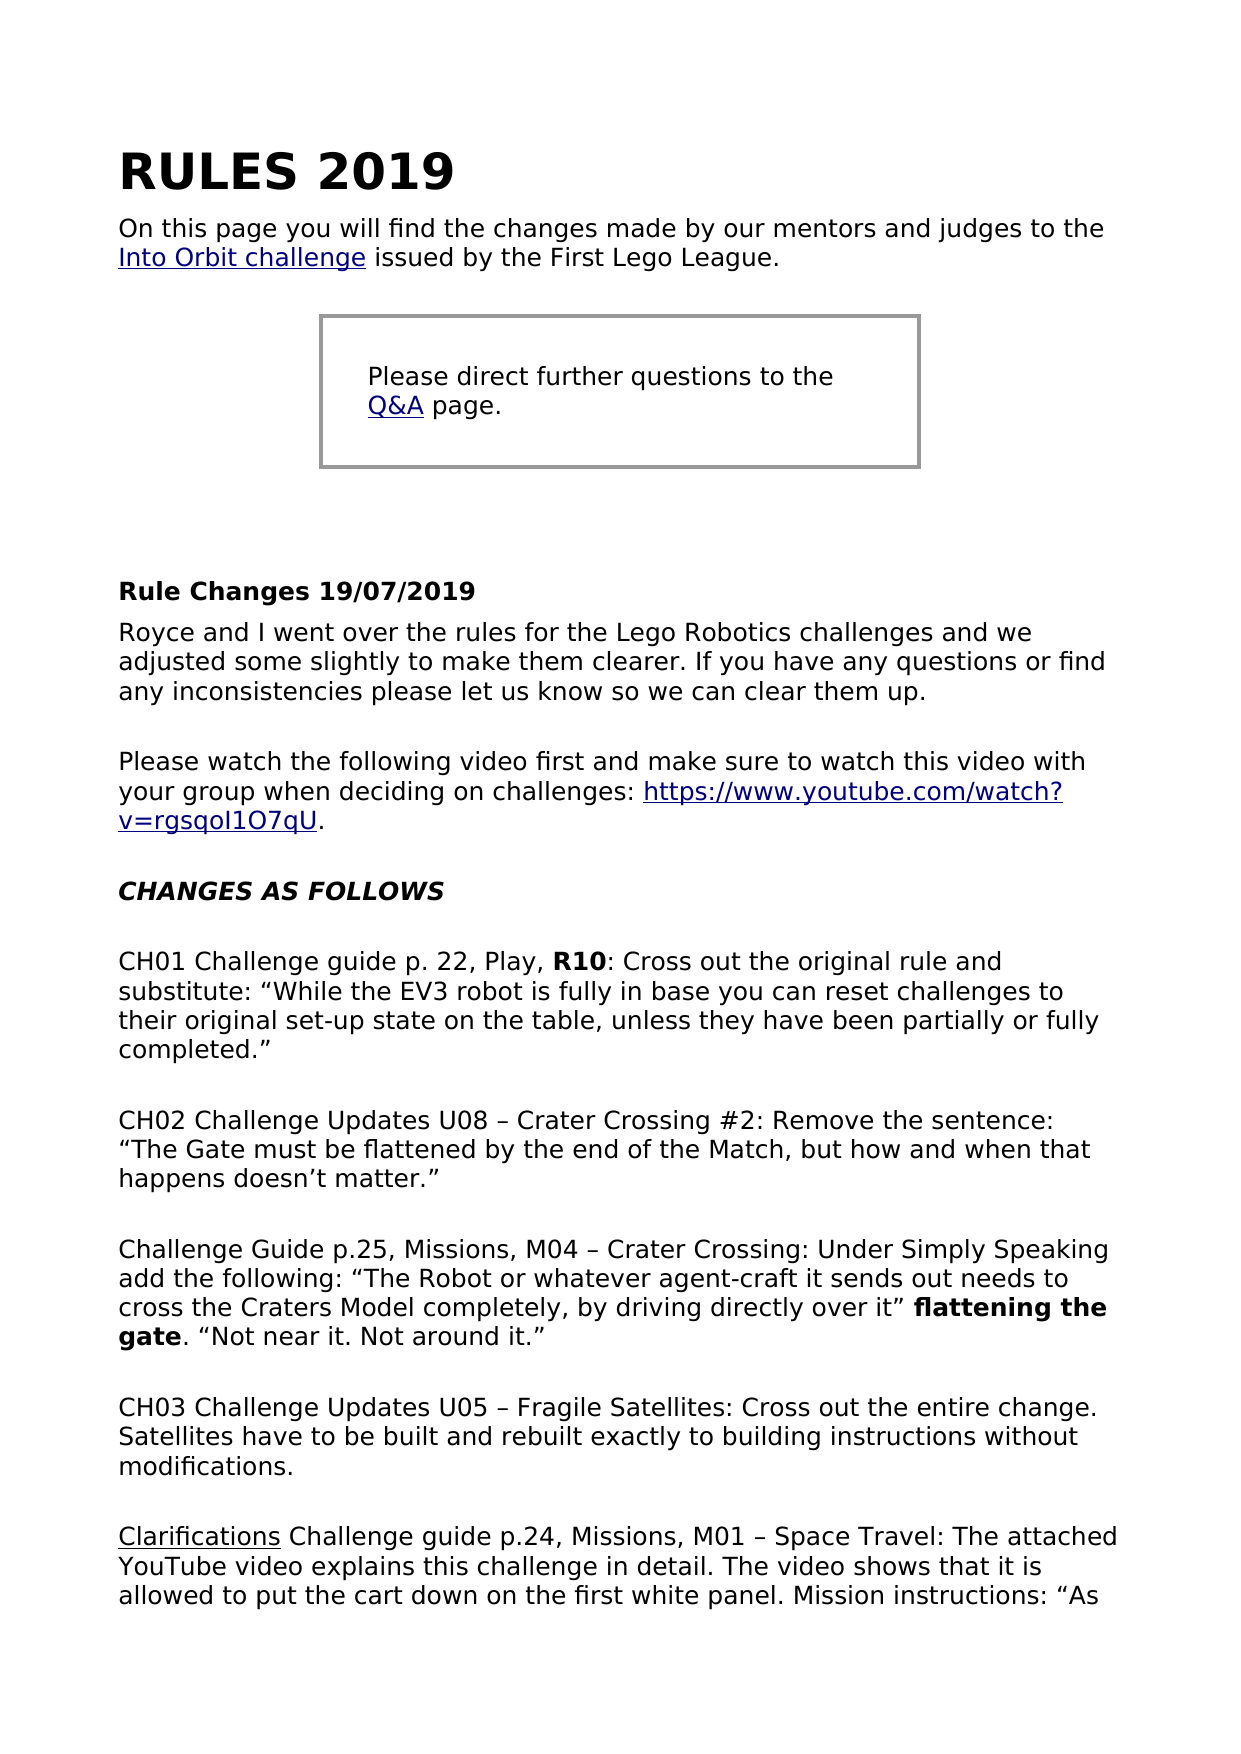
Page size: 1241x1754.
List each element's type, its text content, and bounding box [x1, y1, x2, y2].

text Clarifications Challenge guide p.24, Missions, M01 – Space Travel: The attached YouTube video explains this challenge in detail. The video shows that it is allowed to put the cart down on the first white panel. Mission instructions: “As [118, 1523, 1122, 1610]
subtitle Rule Changes 19/07/2019 [118, 577, 1122, 606]
text CH01 Challenge guide p. 22, Play, R10: Cross out the original rule and substitute: “While the EV3 robot is fully in base you can reset challenges to their original set-up state on the table, unless they have been partially or fully completed.” [118, 948, 1122, 1093]
text CH03 Challenge Updates U05 – Fragile Satellites: Cross out the entire change. Satellites have to be built and rebuilt exactly to building instructions without modifications. [118, 1393, 1122, 1510]
text CH02 Challenge Updates U08 – Crater Crossing #2: Remove the sentence: “The Gate must be flattened by the end of the Match, but how and when that happens doesn’t matter.” [118, 1106, 1122, 1223]
table_header Please direct further questions to the Q&A page. [332, 327, 908, 456]
text Royce and I went over the rules for the Lego Robotics challenges and we adjusted some slightly to make them clearer. If you have any questions or find any inconsistencies please let us know so we can clear them up. [118, 618, 1122, 735]
subtitle RULES 2019 [118, 143, 1122, 201]
text CHANGES AS FOLLOWS [118, 877, 1122, 935]
text Please watch the following video first and make sure to watch this video with your group when deciding on challenges: https://www.youtube.com/watch?v=rgsqoI1O7qU. [118, 748, 1122, 864]
text Challenge Guide p.25, Missions, M04 – Crater Crossing: Under Simply Speaking add the following: “The Robot or whatever agent-craft it sends out needs to cross the Craters Model completely, by driving directly over it” flattening the gate. “Not near it. Not around it.” [118, 1235, 1122, 1381]
text On this page you will find the changes made by our mentors and judges to the Into Orbit challenge issued by the First Lego League. [118, 214, 1122, 301]
